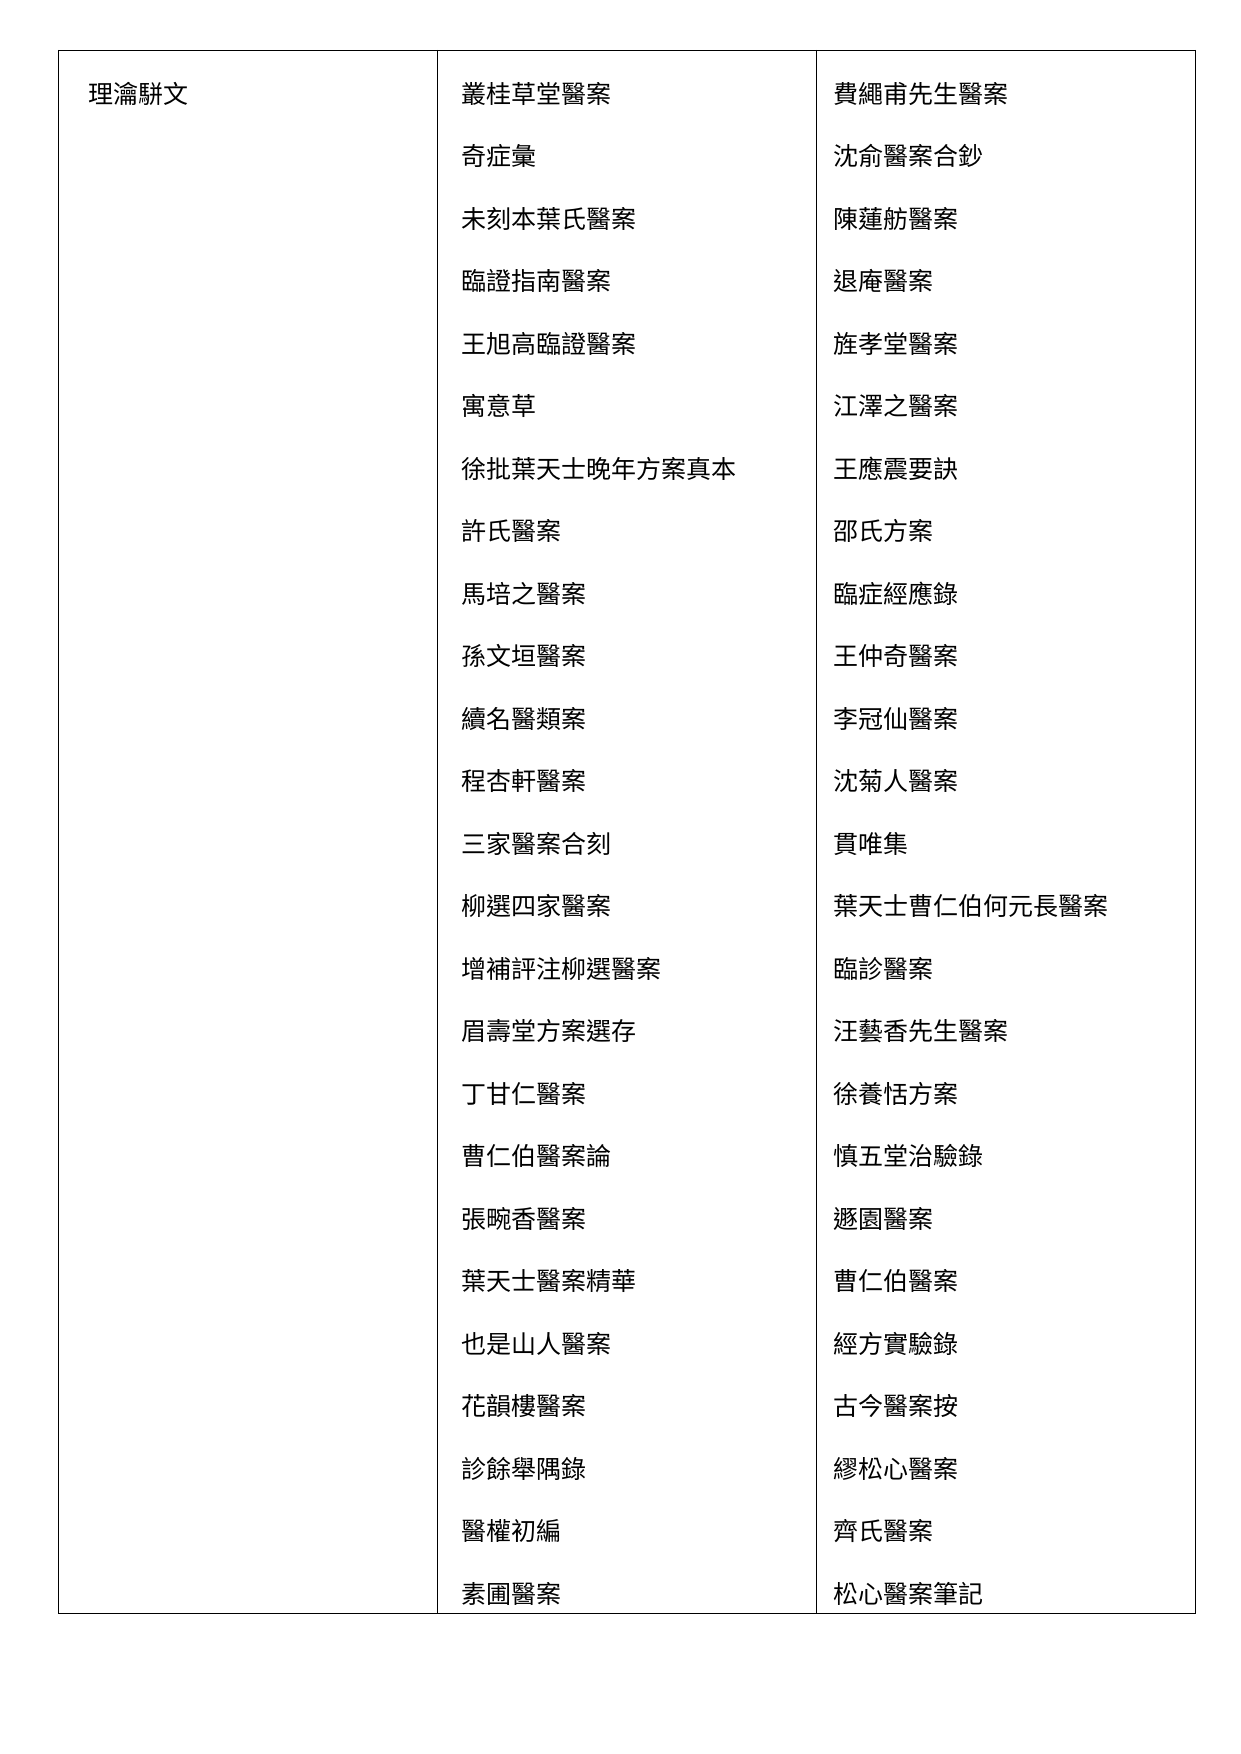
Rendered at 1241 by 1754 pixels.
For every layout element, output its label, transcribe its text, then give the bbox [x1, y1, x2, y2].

table_cell 費繩甫先生醫案 沈俞醫案合鈔 陳蓮舫醫案 退庵醫案 旌孝堂醫案 江澤之醫案 王應震要訣 邵氏方案 臨症經應錄 王仲奇醫案 李冠仙醫案 沈菊人醫案 貫唯集 葉天士曹仁伯何元長醫案 臨診醫案 汪藝香先生醫案 徐養恬方案 慎五堂治驗錄 遯園醫案 曹仁伯醫案 經方實驗錄 古今醫案按 繆松心醫案 齊氏醫案 松心醫案筆記 [817, 51, 1195, 1613]
table_cell 叢桂草堂醫案 奇症彙 未刻本葉氏醫案 臨證指南醫案 王旭高臨證醫案 寓意草 徐批葉天士晚年方案真本 許氏醫案 馬培之醫案 孫文垣醫案 續名醫類案 程杏軒醫案 三家醫案合刻 柳選四家醫案 增補評注柳選醫案 眉壽堂方案選存 丁甘仁醫案 曹仁伯醫案論 張畹香醫案 葉天士醫案精華 也是山人醫案 花韻樓醫案 診餘舉隅錄 醫權初編 素圃醫案 [438, 51, 816, 1613]
table_cell 理瀹駢文 [59, 51, 437, 1613]
